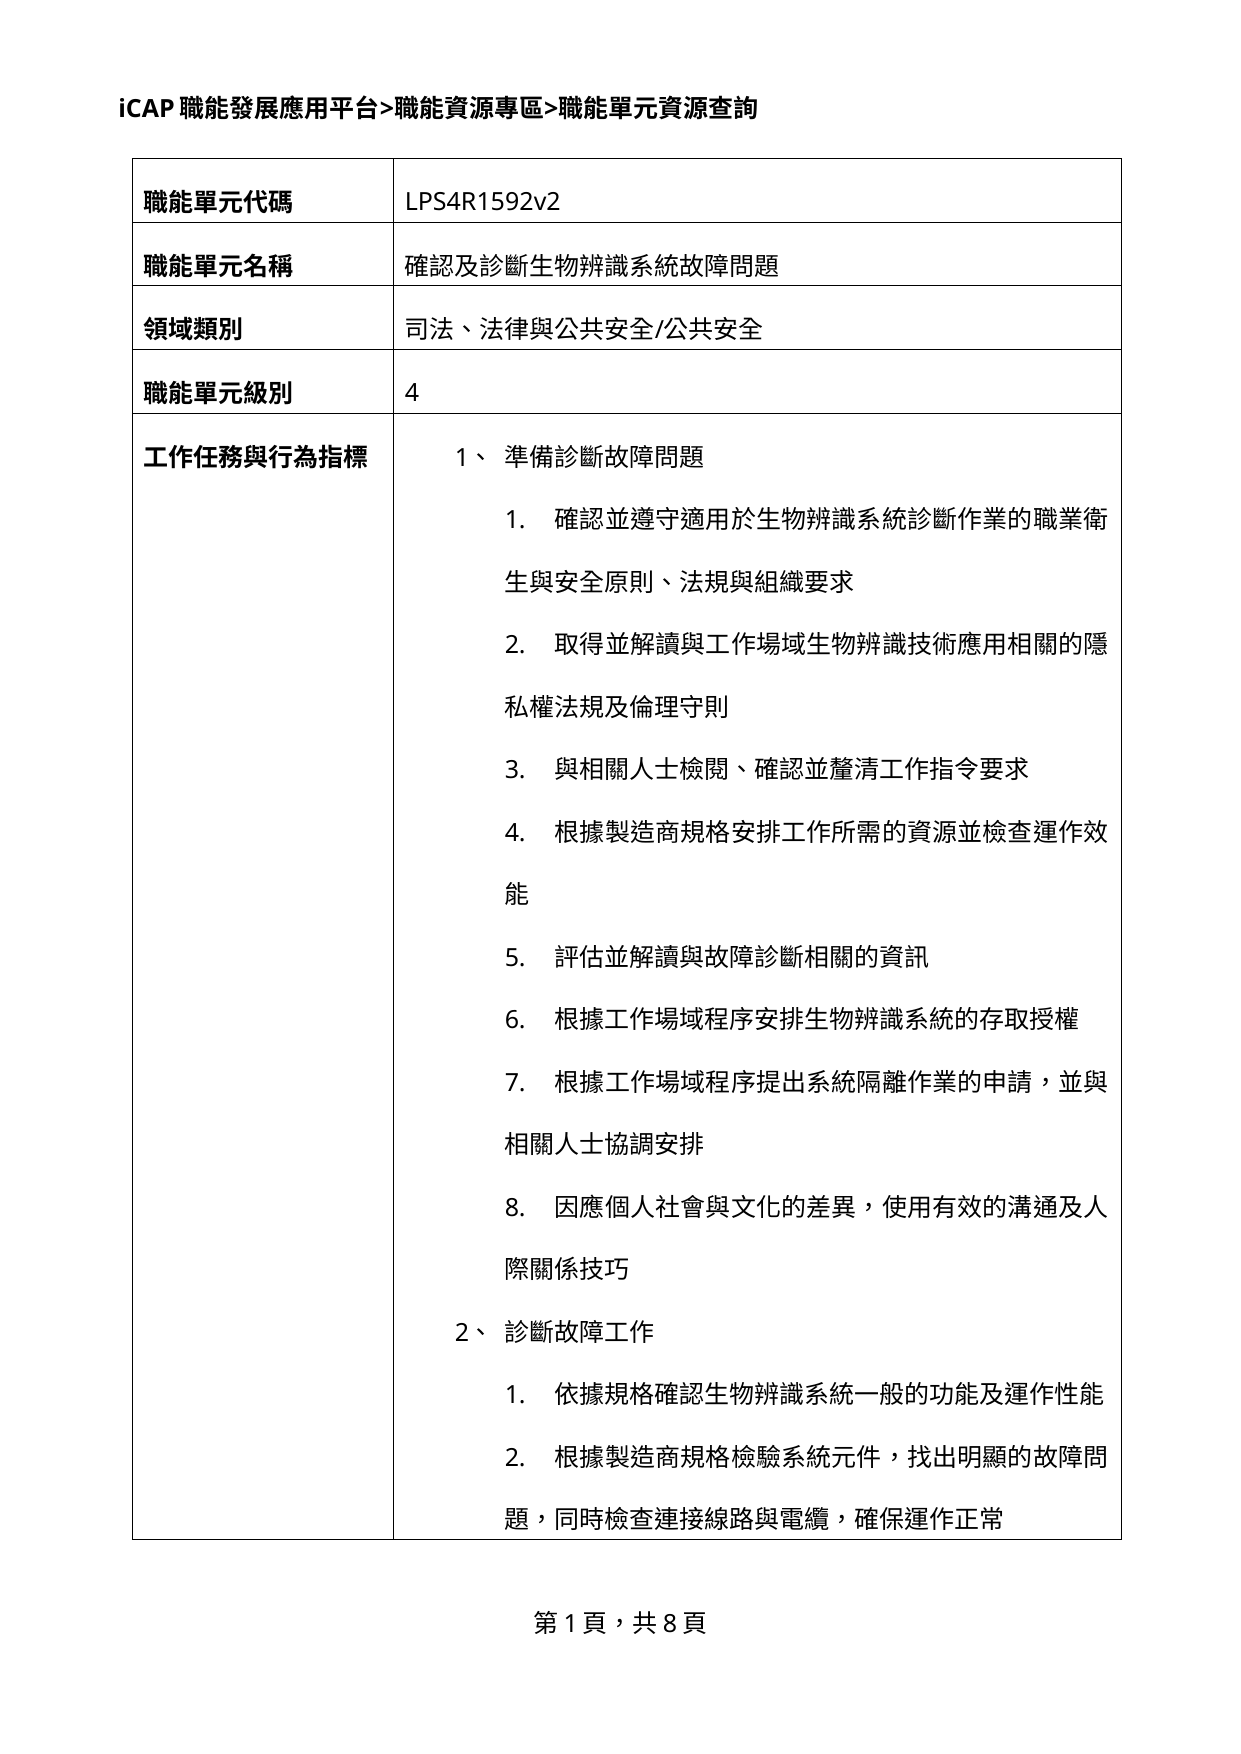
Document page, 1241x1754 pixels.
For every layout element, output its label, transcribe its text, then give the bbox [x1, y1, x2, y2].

table_cell 司法、法律與公共安全/公共安全 [394, 286, 1121, 349]
table_header 職能單元代碼 [133, 159, 393, 222]
table_cell 領域類別 [133, 286, 393, 349]
table_cell 工作任務與行為指標 [133, 414, 393, 1538]
table_cell 確認及診斷生物辨識系統故障問題 [394, 223, 1121, 285]
table_header LPS4R1592v2 [394, 159, 1121, 222]
table_cell 職能單元名稱 [133, 223, 393, 285]
table_cell 4 [394, 350, 1121, 412]
table_cell 準備診斷故障問題 確認並遵守適用於生物辨識系統診斷作業的職業衛生與安全原則、法規與組織要求 取得並解讀與工作場域生物辨識技術應用相關的隱私權法規及倫理守則 與相關人士檢閱、確認並釐清工作指令要求 根據製造商規格安排工作所需的資源並檢查運作效能 評估並解讀與故障診斷相關的資訊 根據工作場域程序安排生物辨識系統的存取授權 根據工作場域程序提出系統隔離作業的申請，並與相關人士協調安排 因應個人社會與文化的差異，使用有效的溝通及人際關係技巧 診斷故障工作 依據規格確認生物辨識系統一般的功能及運作性能 根據製造商規格檢驗系統元件，找出明顯的故障問題，同時檢查連接線路與電纜，確保運作正常 利用系統性故障辨識方法找出並確認系統的故障問題 根據製造商規格使用適當的診斷技巧，為系統執行測試 依據系統運作性能評估測試結果 出現職責或職能範圍以外的複雜故障問題時，通報專家協助 完成並通報診斷結果 依據診斷測試結果的評估內容撰寫報告，並予以檢閱與確認正確性 根據組織作業要求的格式及呈現方式撰寫報告 報告內容針對系統故障問題的類型及原因提供有效及可證實的結果 根據組織作業要求將工作區域回復至原始情況、蒐集工作中產生的廢棄物並加以清理 根據法規及組織作業要求填寫並保存紀錄及報告 [394, 414, 1121, 1538]
table_cell 職能單元級別 [133, 350, 393, 412]
